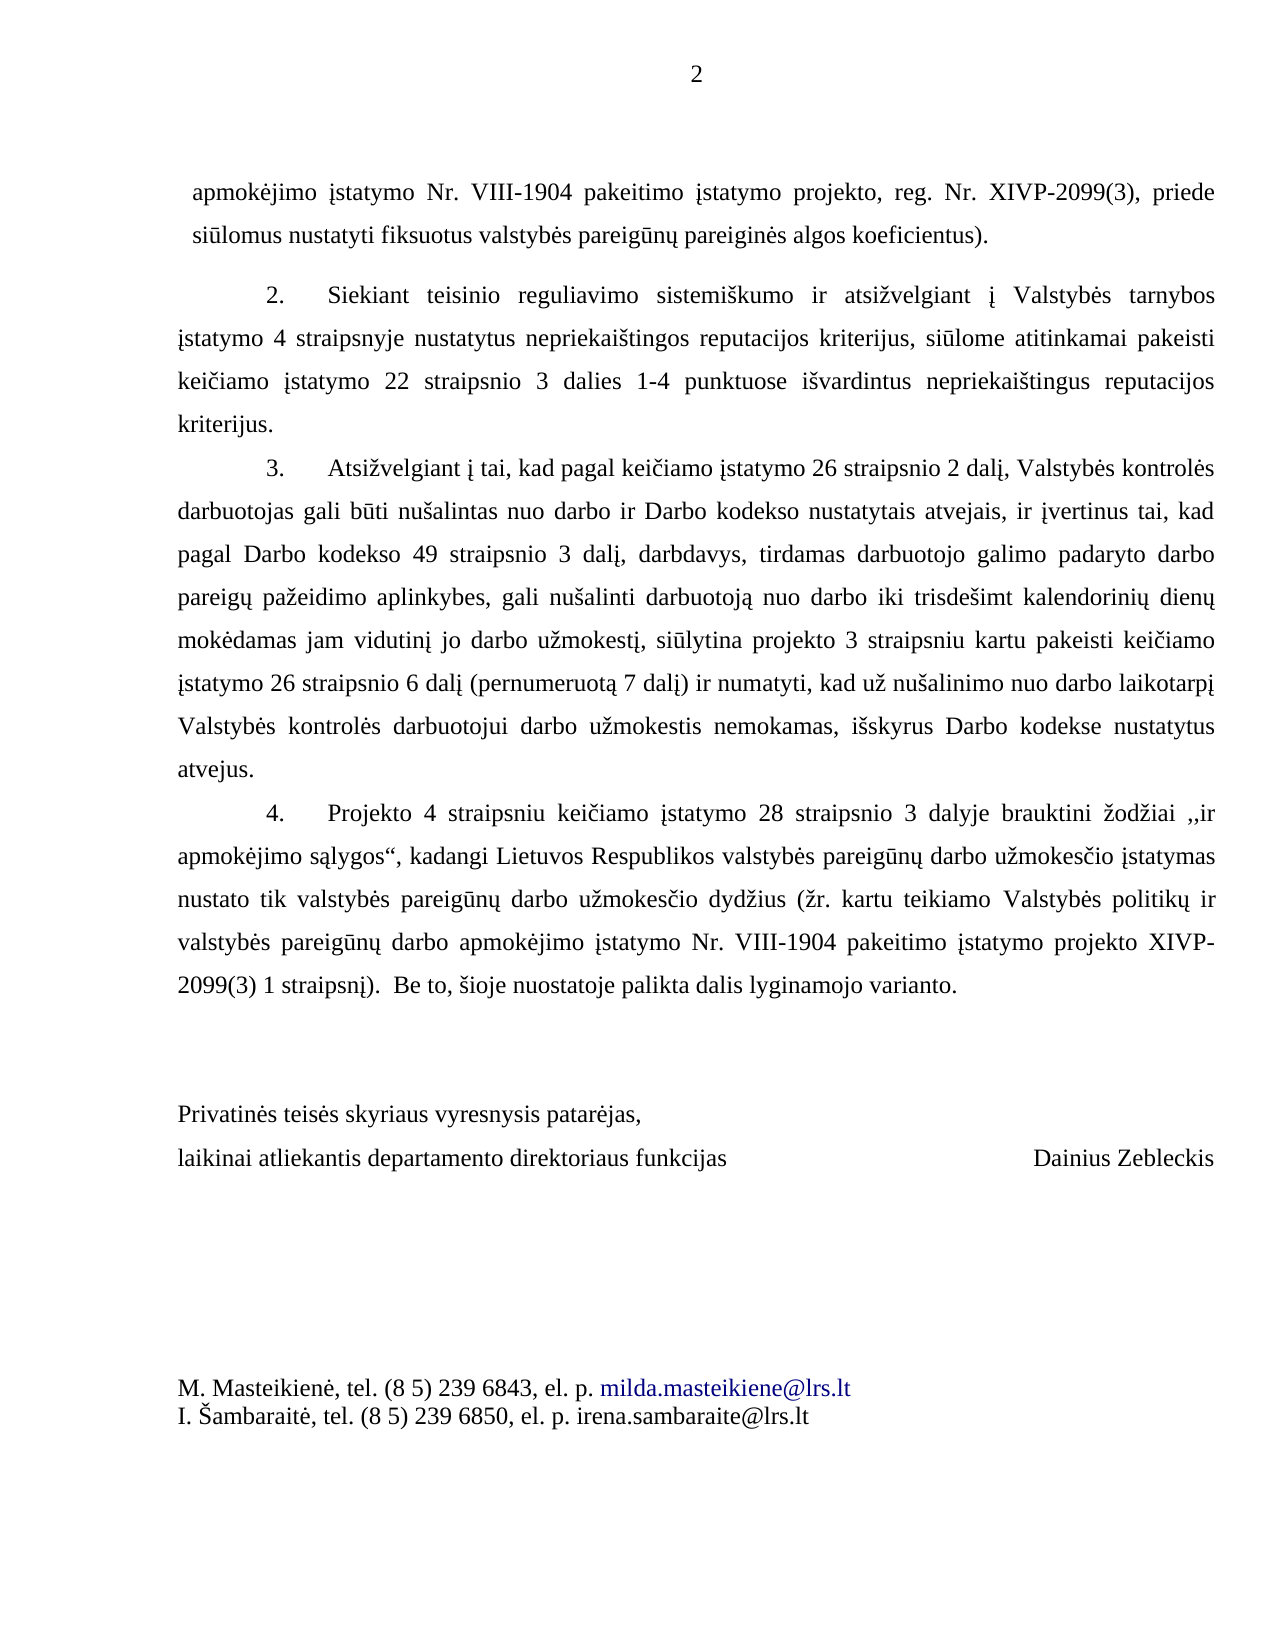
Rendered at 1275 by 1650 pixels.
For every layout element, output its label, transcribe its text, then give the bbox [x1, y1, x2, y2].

list Atsižvelgiant į tai, kad pagal keičiamo įstatymo 26 straipsnio 2 dalį, Valstybės kontrolės darbuotojas gali būti nušalintas nuo darbo ir Darbo kodekso nustatytais atvejais, ir įvertinus tai, kad pagal Darbo kodekso 49 straipsnio 3 dalį, darbdavys, tirdamas darbuotojo galimo padaryto darbo pareigų pažeidimo aplinkybes, gali nušalinti darbuotoją nuo darbo iki trisdešimt kalendorinių dienų mokėdamas jam vidutinį jo darbo užmokestį, siūlytina projekto 3 straipsniu kartu pakeisti keičiamo įstatymo 26 straipsnio 6 dalį (pernumeruotą 7 dalį) ir numatyti, kad už nušalinimo nuo darbo laikotarpį Valstybės kontrolės darbuotojui darbo užmokestis nemokamas, išskyrus Darbo kodekse nustatytus atvejus. [177, 453, 1216, 783]
text M. Masteikienė, tel. (8 5) 239 6843, el. p. milda.masteikiene@lrs.lt [177, 1373, 1216, 1401]
list Siekiant teisinio reguliavimo sistemiškumo ir atsižvelgiant į Valstybės tarnybos įstatymo 4 straipsnyje nustatytus nepriekaištingos reputacijos kriterijus, siūlome atitinkamai pakeisti keičiamo įstatymo 22 straipsnio 3 dalies 1-4 punktuose išvardintus nepriekaištingus reputacijos kriterijus. [177, 280, 1216, 438]
text Privatinės teisės skyriaus vyresnysis patarėjas, [177, 1099, 1216, 1128]
list apmokėjimo įstatymo Nr. VIII-1904 pakeitimo įstatymo projekto, reg. Nr. XIVP-2099(3), priede siūlomus nustatyti fiksuotus valstybės pareigūnų pareiginės algos koeficientus). [192, 177, 1216, 249]
text laikinai atliekantis departamento direktoriaus funkcijas Dainius Zebleckis [177, 1143, 1216, 1171]
text I. Šambaraitė, tel. (8 5) 239 6850, el. p. irena.sambaraite@lrs.lt [177, 1401, 1216, 1430]
list Projekto 4 straipsniu keičiamo įstatymo 28 straipsnio 3 dalyje brauktini žodžiai ,,ir apmokėjimo sąlygos“, kadangi Lietuvos Respublikos valstybės pareigūnų darbo užmokesčio įstatymas nustato tik valstybės pareigūnų darbo užmokesčio dydžius (žr. kartu teikiamo Valstybės politikų ir valstybės pareigūnų darbo apmokėjimo įstatymo Nr. VIII-1904 pakeitimo įstatymo projekto XIVP-2099(3) 1 straipsnį). Be to, šioje nuostatoje palikta dalis lyginamojo varianto. [177, 798, 1216, 999]
